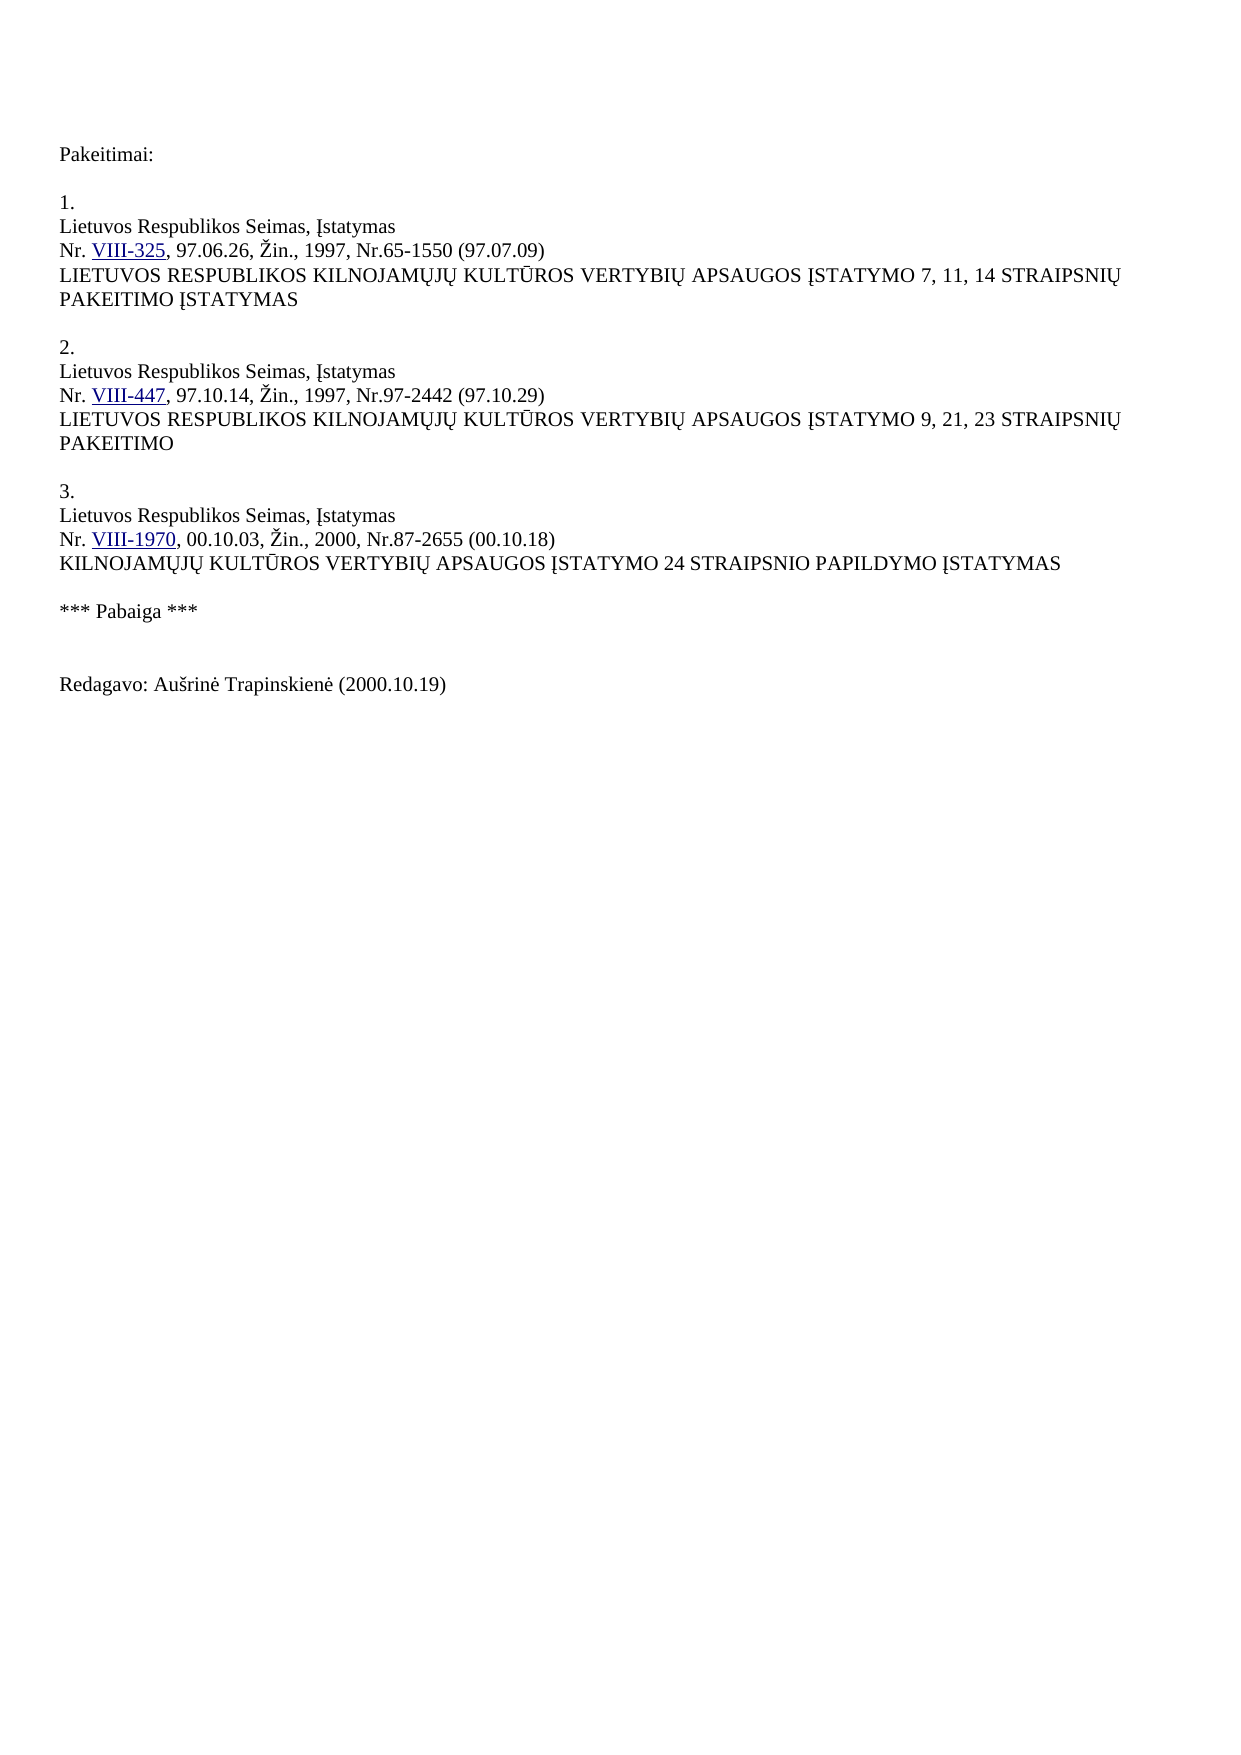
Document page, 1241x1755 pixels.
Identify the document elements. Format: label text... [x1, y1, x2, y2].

text Lietuvos Respublikos Seimas, Įstatymas [59, 214, 1122, 238]
text Lietuvos Respublikos Seimas, Įstatymas [59, 359, 1122, 383]
text Nr. VIII-447, 97.10.14, Žin., 1997, Nr.97-2442 (97.10.29) [59, 383, 1122, 407]
text 2. [59, 335, 1122, 359]
text Nr. VIII-1970, 00.10.03, Žin., 2000, Nr.87-2655 (00.10.18) [59, 527, 1122, 551]
text LIETUVOS RESPUBLIKOS KILNOJAMŲJŲ KULTŪROS VERTYBIŲ APSAUGOS ĮSTATYMO 9, 21, 23 STRAIPSNIŲ PAKEITIMO [59, 407, 1122, 455]
text LIETUVOS RESPUBLIKOS KILNOJAMŲJŲ KULTŪROS VERTYBIŲ APSAUGOS ĮSTATYMO 7, 11, 14 STRAIPSNIŲ PAKEITIMO ĮSTATYMAS [59, 262, 1122, 311]
text Lietuvos Respublikos Seimas, Įstatymas [59, 503, 1122, 527]
text Nr. VIII-325, 97.06.26, Žin., 1997, Nr.65-1550 (97.07.09) [59, 238, 1122, 262]
text *** Pabaiga *** [59, 599, 1122, 623]
text KILNOJAMŲJŲ KULTŪROS VERTYBIŲ APSAUGOS ĮSTATYMO 24 STRAIPSNIO PAPILDYMO ĮSTATYMAS [59, 551, 1122, 575]
text Pakeitimai: [59, 142, 1122, 166]
text 3. [59, 479, 1122, 503]
text 1. [59, 190, 1122, 214]
text Redagavo: Aušrinė Trapinskienė (2000.10.19) [59, 672, 1122, 696]
